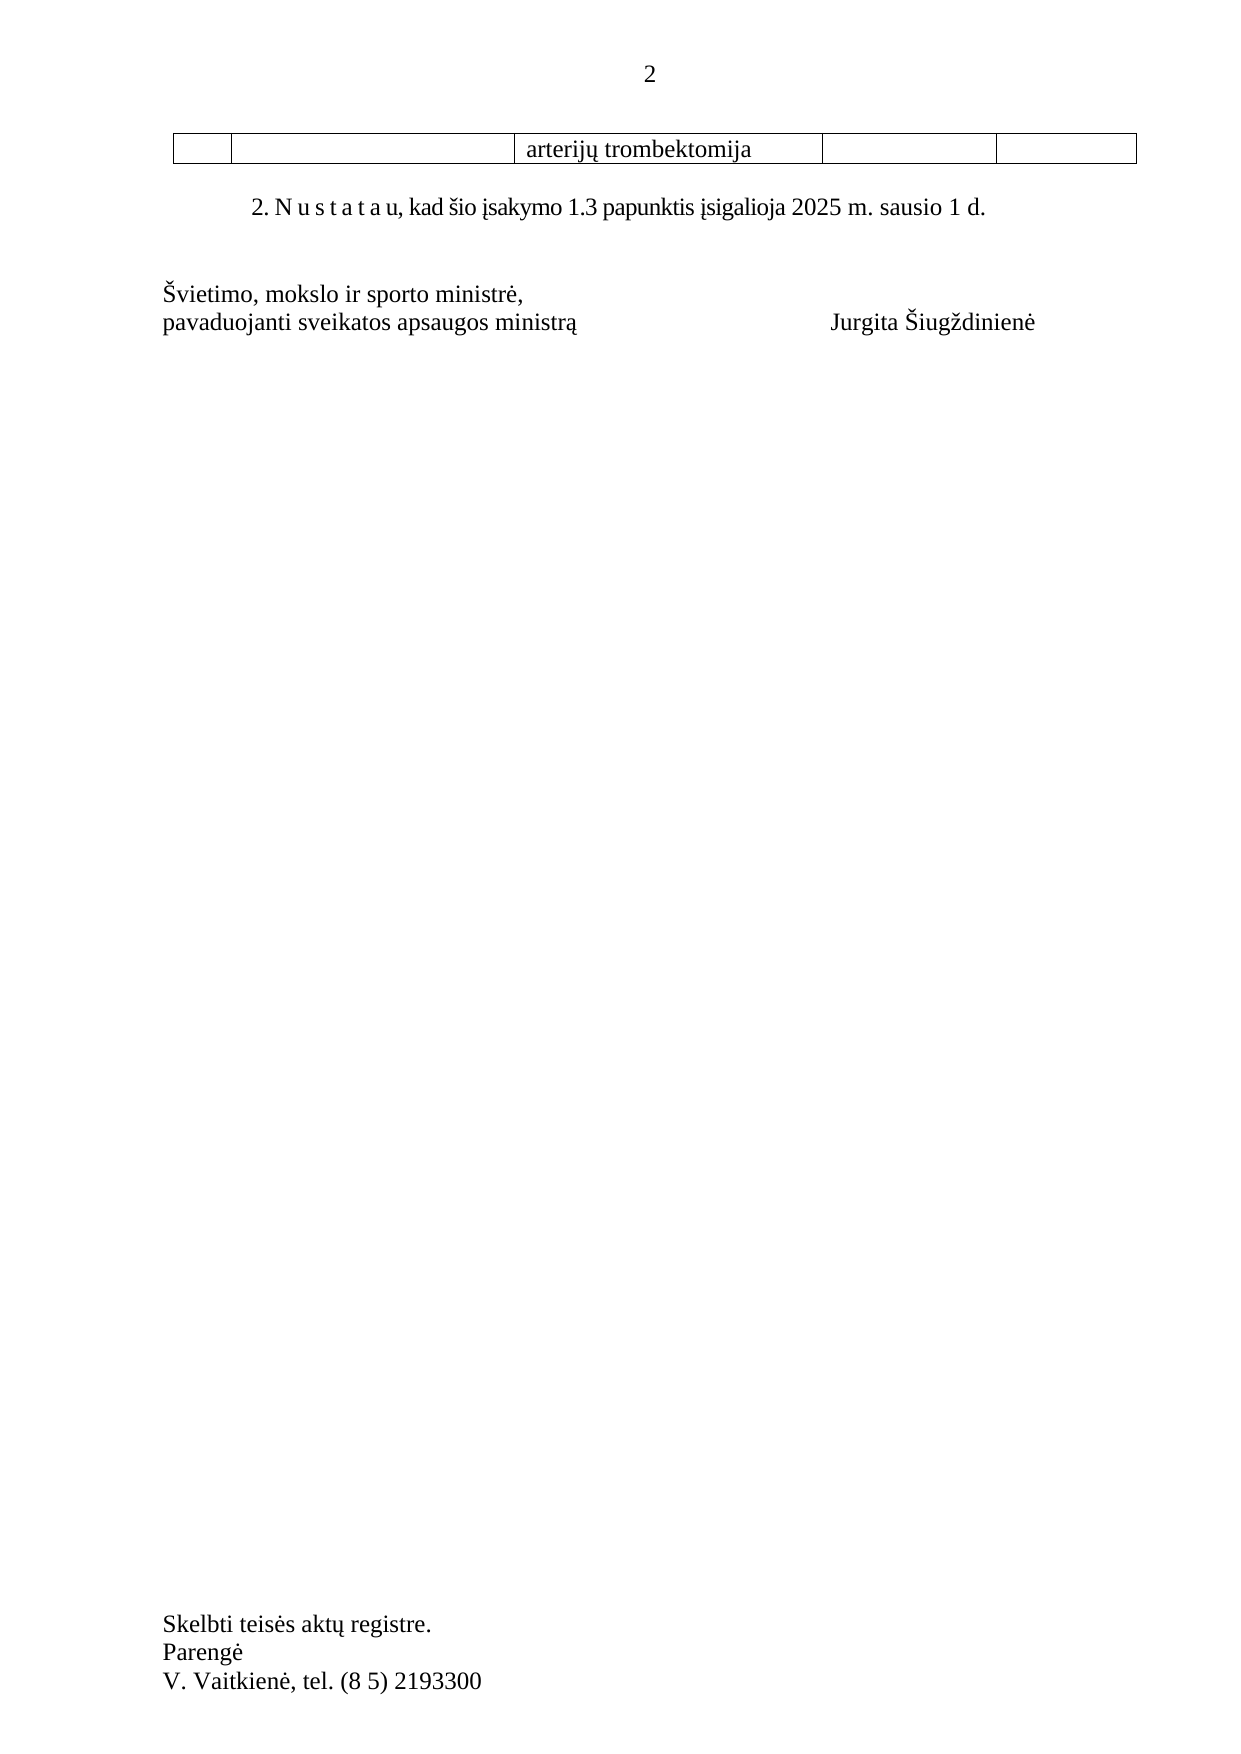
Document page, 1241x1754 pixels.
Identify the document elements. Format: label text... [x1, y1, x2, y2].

table_header arterijų trombektomija [515, 134, 822, 163]
table_header [232, 134, 514, 163]
table_header [823, 134, 996, 163]
table_header [174, 134, 231, 163]
text Švietimo, mokslo ir sporto ministrė, [162, 279, 1137, 307]
text 2. N u s t a t a u, kad šio įsakymo 1.3 papunktis įsigalioja 2025 m. sausio 1 d. [162, 192, 1137, 221]
text pavaduojanti sveikatos apsaugos ministrą Jurgita Šiugždinienė [162, 307, 1137, 336]
table_header [997, 134, 1136, 163]
